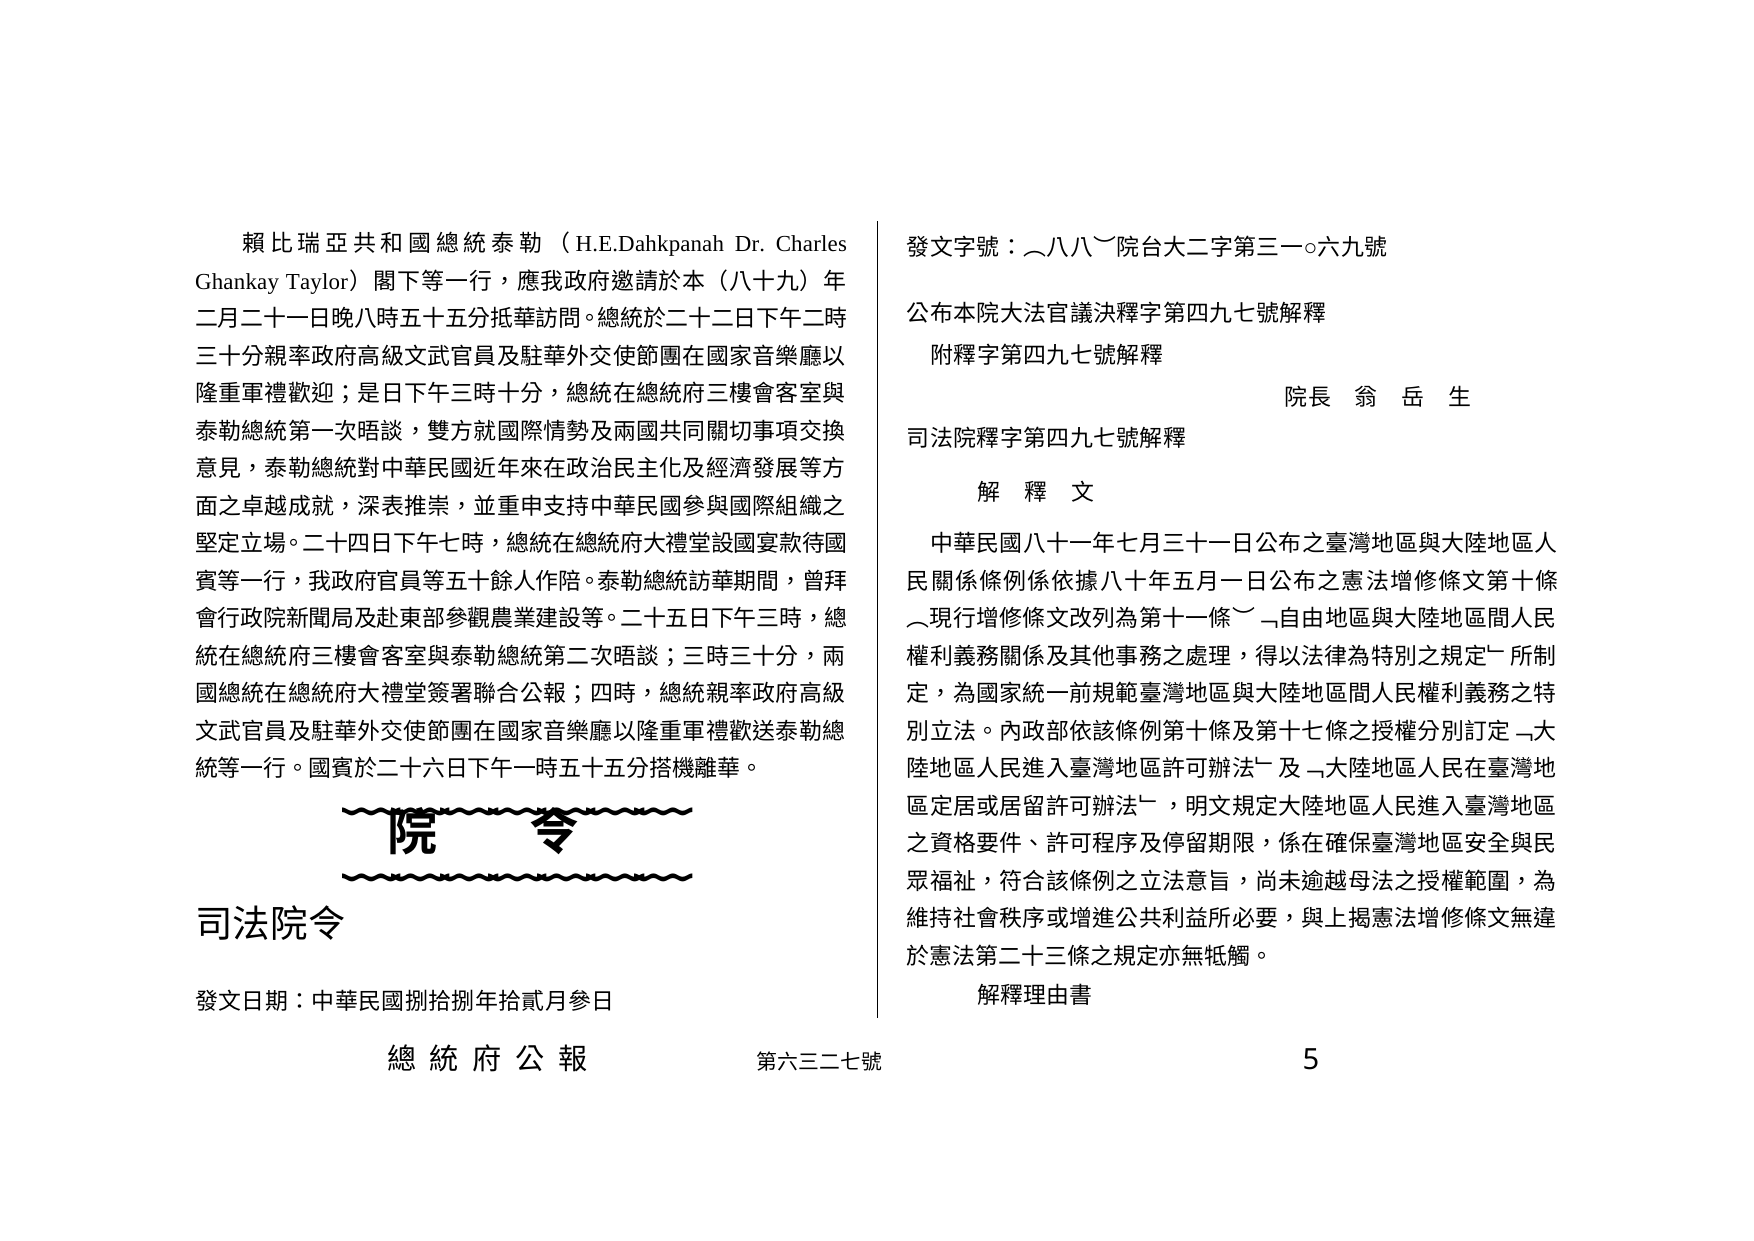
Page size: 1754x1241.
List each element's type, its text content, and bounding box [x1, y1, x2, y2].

text 中華民國八十一年七月三十一日公布之臺灣地區與大陸地區人民關係條例係依據八十年五月一日公布之憲法增修條文第十條︵現行增修條文改列為第十一條︶﹁自由地區與大陸地區間人民權利義務關係及其他事務之處理，得以法律為特別之規定﹂所制定，為國家統一前規範臺灣地區與大陸地區間人民權利義務之特別立法。內政部依該條例第十條及第十七條之授權分別訂定﹁大陸地區人民進入臺灣地區許可辦法﹂及﹁大陸地區人民在臺灣地區定居或居留許可辦法﹂，明文規定大陸地區人民進入臺灣地區之資格要件、許可程序及停留期限，係在確保臺灣地區安全與民眾福祉，符合該條例之立法意旨，尚未逾越母法之授權範圍，為維持社會秩序或增進公共利益所必要，與上揭憲法增修條文無違，於憲法第二十三條之規定亦無牴觸。 [907, 522, 1559, 972]
text 院長 翁 岳 生 [907, 372, 1559, 413]
table_cell ﹏﹏﹏﹏﹏﹏﹏ [340, 861, 852, 886]
text 解釋理由書 [907, 972, 1559, 1011]
text 司法院釋字第四九七號解釋 [907, 413, 1559, 455]
text 發文字號：︵八八︶院台大二字第三一○六九號 [907, 222, 1559, 263]
text 附釋字第四九七號解釋 [907, 330, 1559, 372]
table_cell [192, 809, 340, 861]
table_header [192, 784, 340, 809]
text 賴比瑞亞共和國總統泰勒（H.E.Dahkpanah Dr. Charles Ghankay Taylor）閣下等一行，應我政府邀請於本（八十九）年二月二十一日晚八時五十五分抵華訪問。總統於二十二日下午二時三十分親率政府高級文武官員及駐華外交使節團在國家音樂廳以隆重軍禮歡迎；是日下午三時十分，總統在總統府三樓會客室與泰勒總統第一次晤談，雙方就國際情勢及兩國共同關切事項交換意見，泰勒總統對中華民國近年來在政治民主化及經濟發展等方面之卓越成就，深表推崇，並重申支持中華民國參與國際組織之堅定立場。二十四日下午七時，總統在總統府大禮堂設國宴款待國賓等一行，我政府官員等五十餘人作陪。泰勒總統訪華期間，曾拜會行政院新聞局及赴東部參觀農業建設等。二十五日下午三時，總統在總統府三樓會客室與泰勒總統第二次晤談；三時三十分，兩國總統在總統府大禮堂簽署聯合公報；四時，總統親率政府高級文武官員及駐華外交使節團在國家音樂廳以隆重軍禮歡送泰勒總統等一行。國賓於二十六日下午一時五十五分搭機離華。 [195, 222, 847, 784]
table_cell 院令 [340, 809, 852, 861]
text 解 釋 文 [977, 467, 1559, 509]
table_header 司法院令 [192, 899, 381, 951]
text 公布本院大法官議決釋字第四九七號解釋 [907, 288, 1559, 330]
table_header ﹏﹏﹏﹏﹏﹏﹏ [340, 784, 852, 809]
text 發文日期：中華民國捌拾捌年拾貳月參日 [195, 976, 847, 1017]
table_cell [192, 861, 340, 886]
